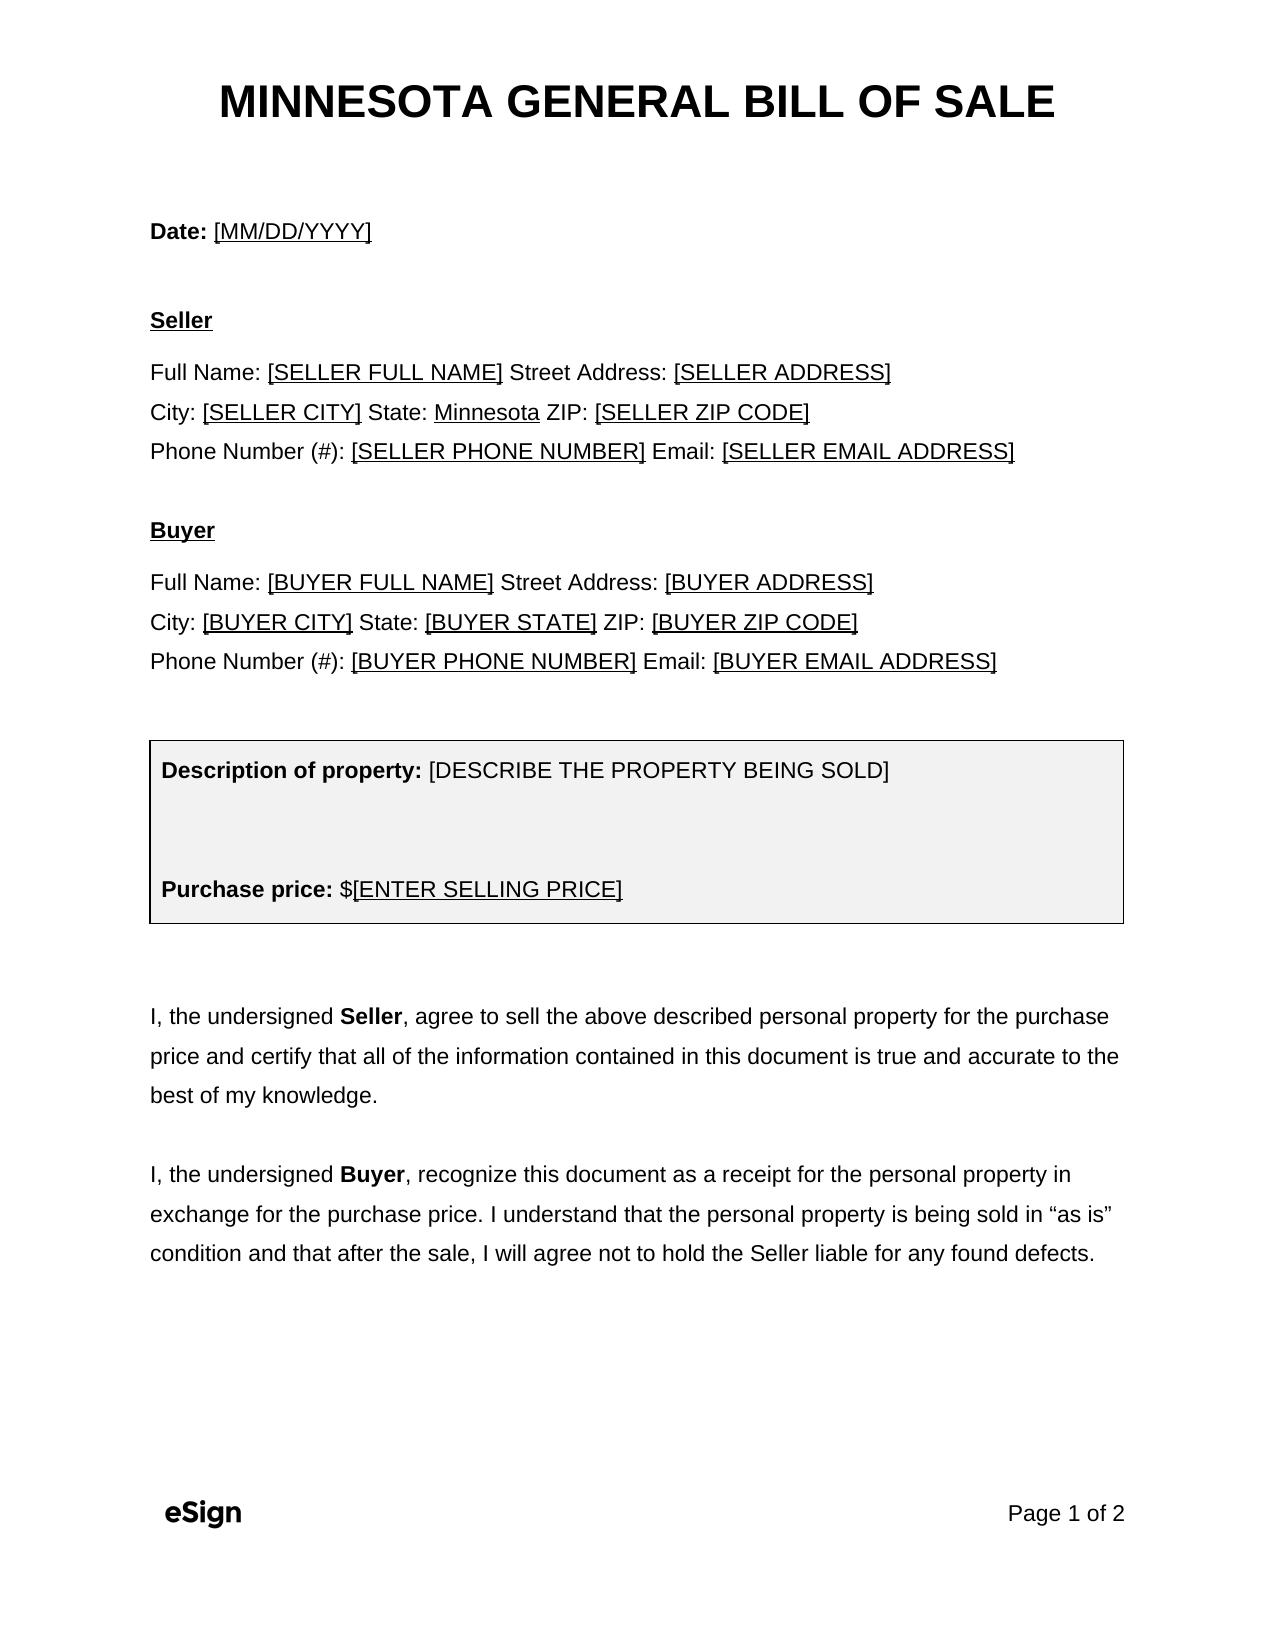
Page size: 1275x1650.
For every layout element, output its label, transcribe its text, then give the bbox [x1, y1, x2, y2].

text Phone Number (#): [SELLER PHONE NUMBER] Email: [SELLER EMAIL ADDRESS] [150, 438, 1125, 465]
text Phone Number (#): [BUYER PHONE NUMBER] Email: [BUYER EMAIL ADDRESS] [150, 648, 1125, 674]
text MINNESOTA GENERAL BILL OF SALE [150, 75, 1125, 128]
text Seller [150, 307, 1125, 334]
text Full Name: [SELLER FULL NAME] Street Address: [SELLER ADDRESS] [150, 359, 1125, 386]
text Buyer [150, 517, 1125, 544]
text I, the undersigned Buyer, recognize this document as a receipt for the personal property in exchange for the purchase price. I understand that the personal property is being sold in “as is” condition and that after the sale, I will agree not to hold the Seller liable for any found defects. [150, 1161, 1125, 1267]
text Full Name: [BUYER FULL NAME] Street Address: [BUYER ADDRESS] [150, 569, 1125, 596]
text I, the undersigned Seller, agree to sell the above described personal property for the purchase price and certify that all of the information contained in this document is true and accurate to the best of my knowledge. [150, 1003, 1125, 1109]
table_header Description of property: [DESCRIBE THE PROPERTY BEING SOLD] Purchase price: $[ENTER SELLING PRICE] [151, 741, 1123, 923]
text City: [SELLER CITY] State: Minnesota ZIP: [SELLER ZIP CODE] [150, 399, 1125, 425]
text City: [BUYER CITY] State: [BUYER STATE] ZIP: [BUYER ZIP CODE] [150, 609, 1125, 635]
text Date: [MM/DD/YYYY] [150, 218, 1125, 244]
